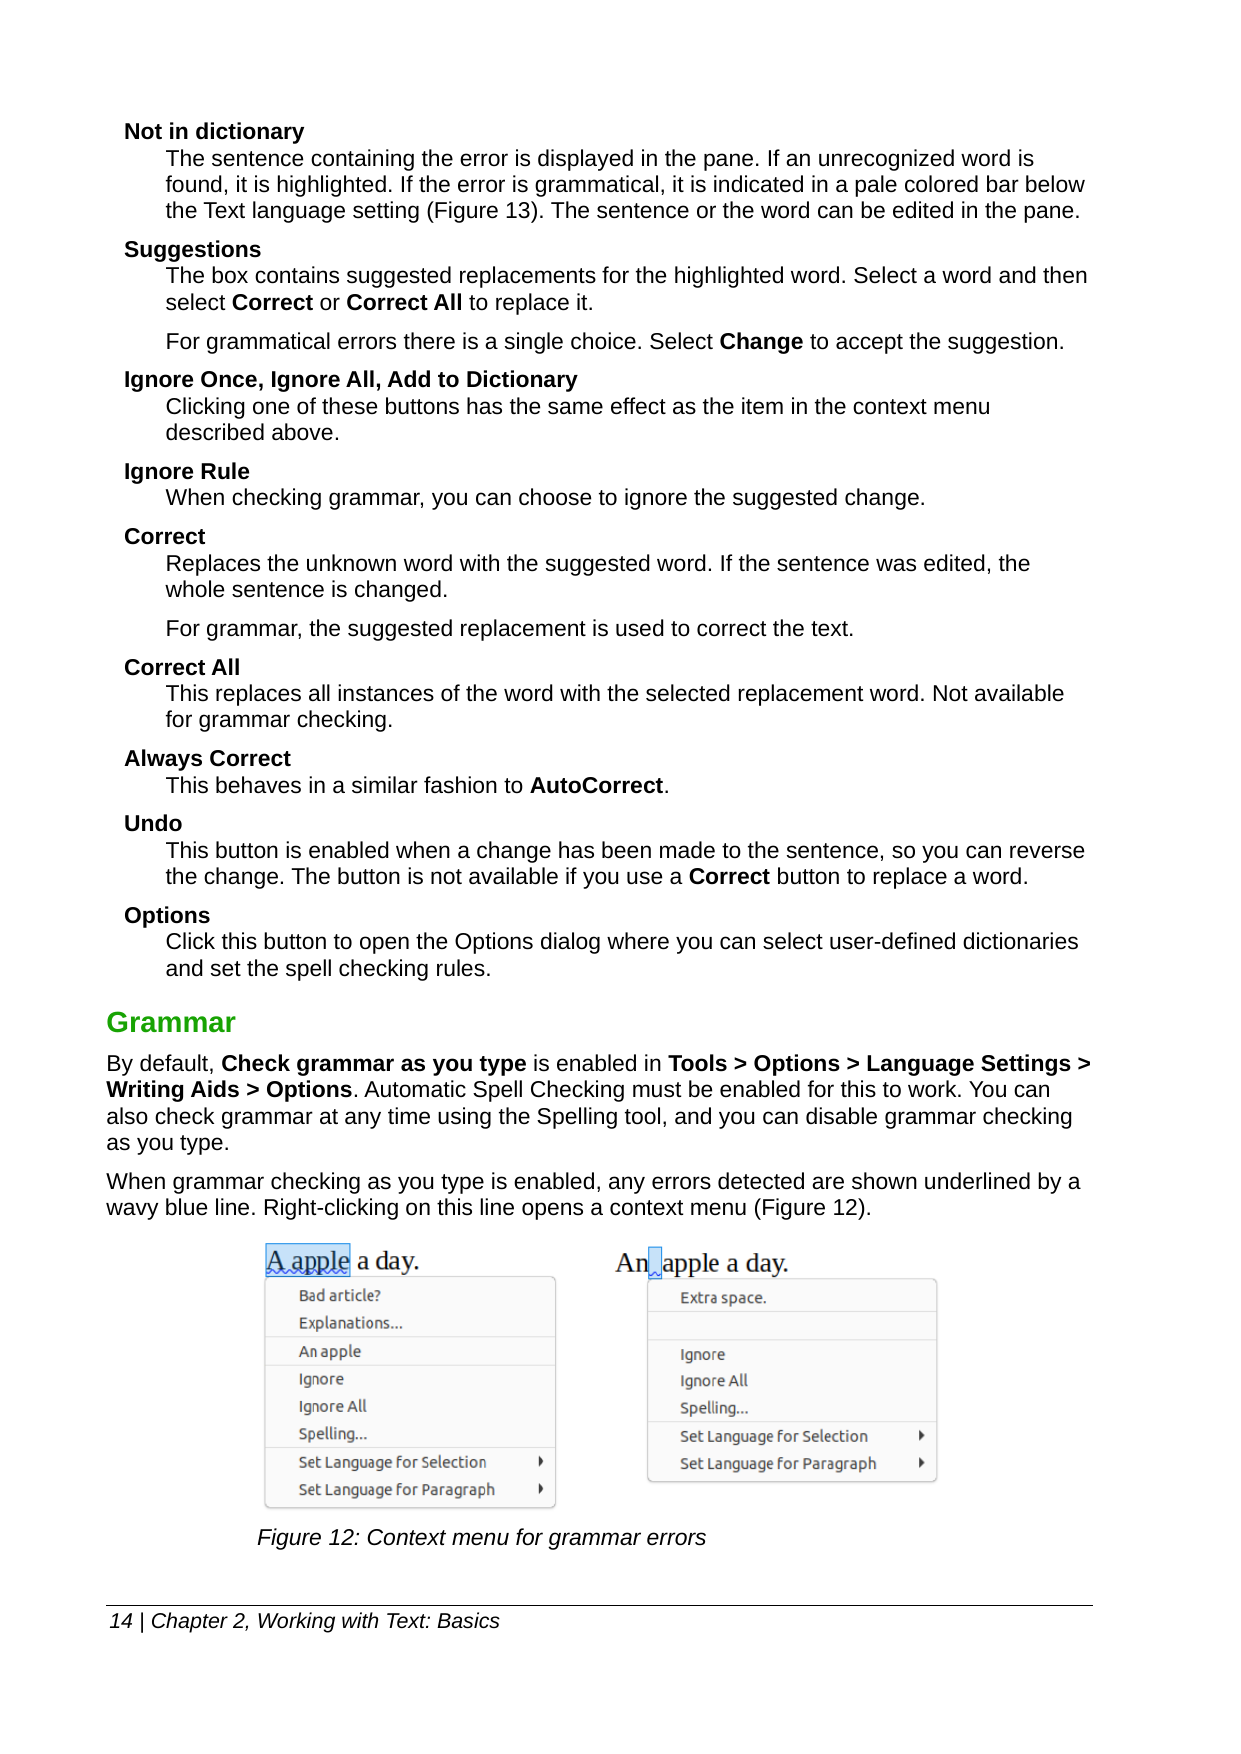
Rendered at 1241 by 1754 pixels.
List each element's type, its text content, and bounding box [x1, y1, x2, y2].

text Correct All [124, 654, 1093, 680]
text When grammar checking as you type is enabled, any errors detected are shown underlined by a wavy blue line. Right-clicking on this line opens a context menu (Figure 12). [106, 1168, 1093, 1221]
text The box contains suggested replacements for the highlighted word. Select a word and then select Correct or Correct All to replace it. [165, 262, 1093, 315]
text For grammar, the suggested replacement is used to correct the text. [165, 615, 1093, 641]
text This replaces all instances of the word with the selected replacement word. Not available for grammar checking. [165, 680, 1093, 733]
text Undo [124, 810, 1093, 837]
text This behaves in a similar fashion to AutoCorrect. [165, 772, 1093, 798]
text This button is enabled when a change has been made to the sentence, so you can reverse the change. The button is not available if you use a Correct button to replace a word. [165, 837, 1093, 889]
text Not in dictionary [124, 118, 1093, 144]
text Click this button to open the Options dialog where you can select user-defined dictionaries and set the spell checking rules. [165, 928, 1093, 981]
text Replaces the unknown word with the suggested word. If the sentence was edited, the whole sentence is changed. [165, 549, 1093, 602]
text For grammatical errors there is a single choice. Select Change to accept the suggestion. [165, 328, 1093, 354]
text Options [124, 902, 1093, 928]
text Suggestions [124, 236, 1093, 262]
text Correct [124, 523, 1093, 549]
text By default, Check grammar as you type is enabled in Tools > Options > Language Settings > Writing Aids > Options. Automatic Spell Checking must be enabled for this to work. You can also check grammar at any time using the Spelling tool, and you can disable grammar checking as you type. [106, 1050, 1093, 1155]
subtitle Grammar [106, 1005, 1093, 1038]
text Ignore Once, Ignore All, Add to Dictionary [124, 366, 1093, 393]
text The sentence containing the error is displayed in the pane. If an unrecognized word is found, it is highlighted. If the error is grammatical, it is indicated in a pale colored bar below the Text language setting (Figure 13). The sentence or the word can be edited in the pane. [165, 144, 1093, 223]
picture [256, 1233, 943, 1512]
text Figure 12: Context menu for grammar errors [257, 1523, 942, 1550]
text Ignore Rule [124, 458, 1093, 484]
text Always Correct [124, 745, 1093, 772]
text Clicking one of these buttons has the same effect as the item in the context menu described above. [165, 393, 1093, 446]
text When checking grammar, you can choose to ignore the suggested change. [165, 484, 1093, 511]
